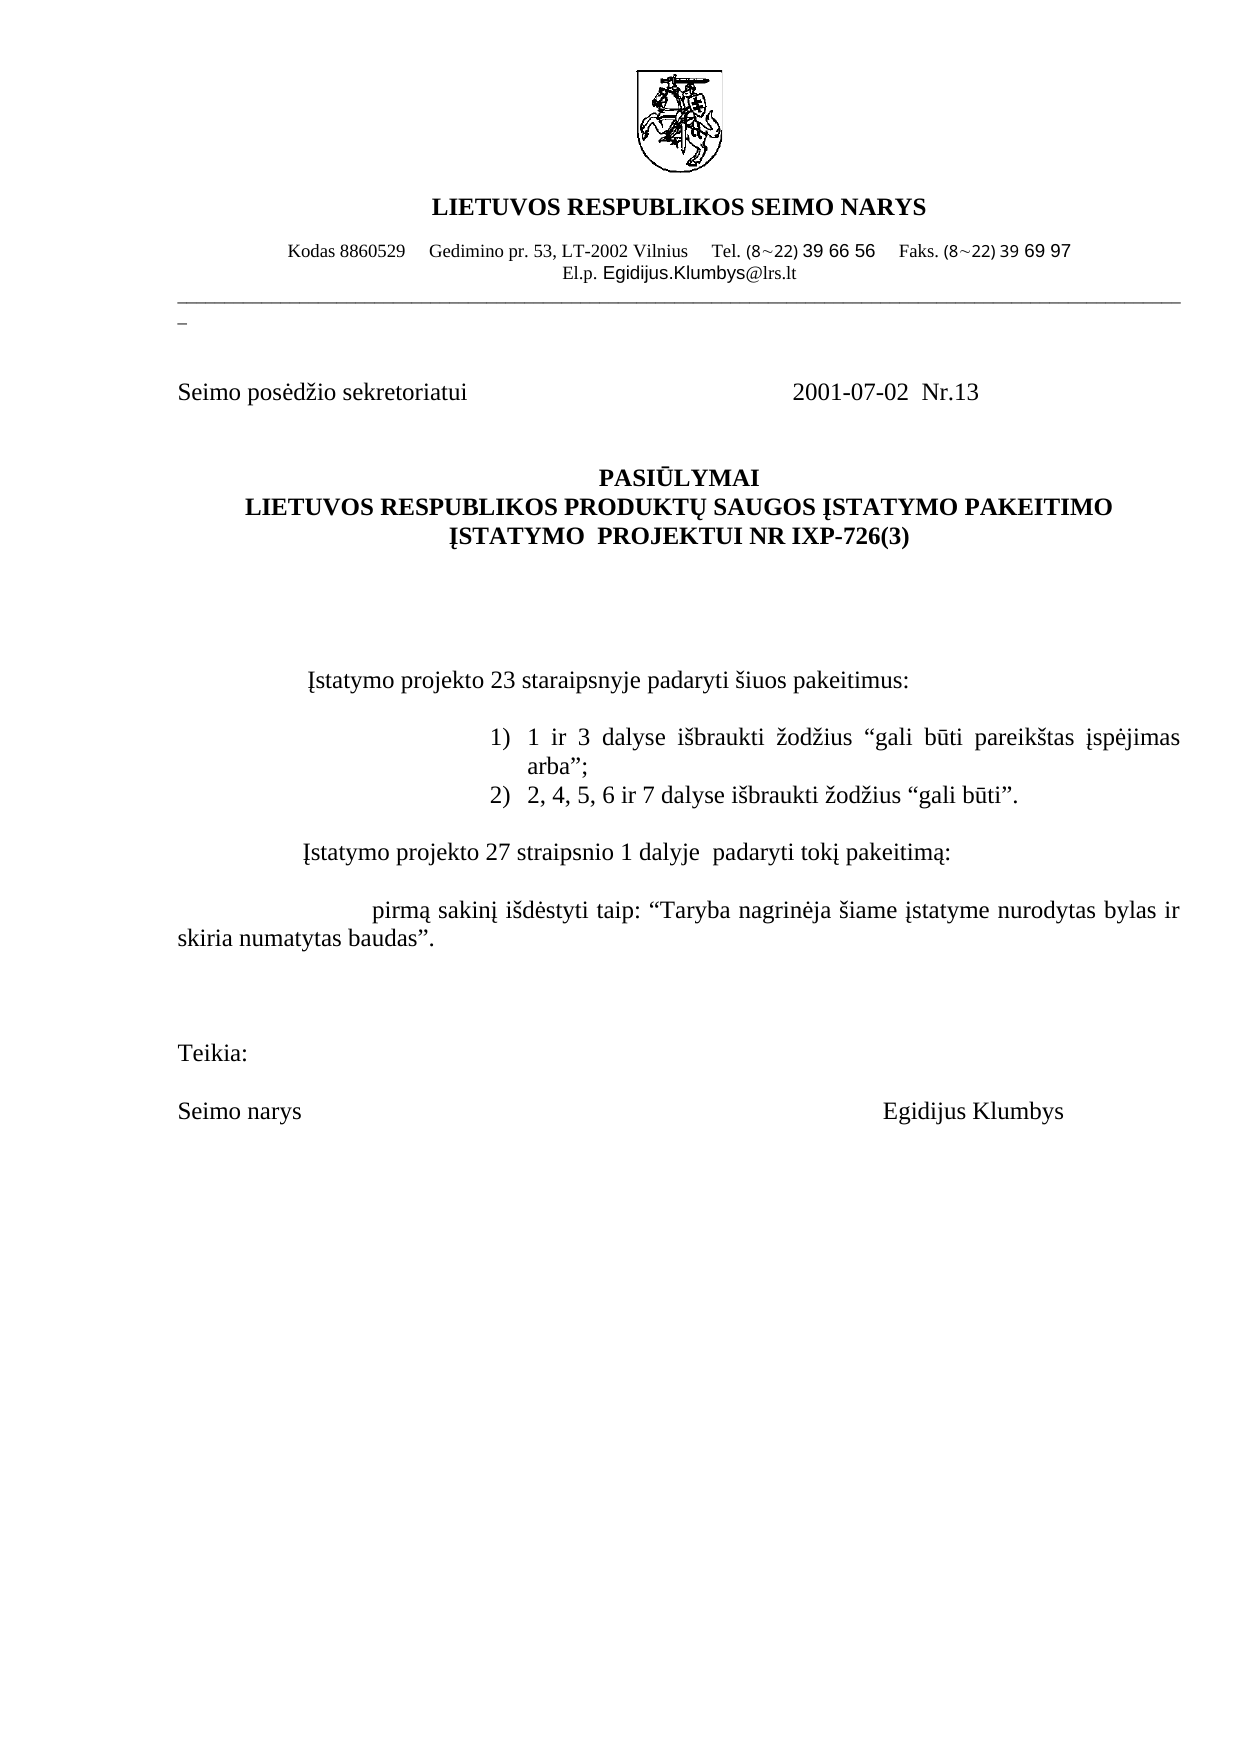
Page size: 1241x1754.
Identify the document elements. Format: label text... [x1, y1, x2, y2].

text pirmą sakinį išdėstyti taip: “Taryba nagrinėja šiame įstatyme nurodytas bylas ir skiria numatytas baudas”. [177, 895, 1181, 952]
text Seimo posėdžio sekretoriatui 2001-07-02 Nr.13 [177, 377, 1181, 406]
text LIETUVOS RESPUBLIKOS PRODUKTŲ SAUGOS ĮSTATYMO PAKEITIMO ĮSTATYMO PROJEKTUI NR IXP-726(3) [177, 492, 1181, 550]
text _ [177, 303, 1181, 327]
list 1 ir 3 dalyse išbraukti žodžius “gali būti pareikštas įspėjimas arba”; [489, 722, 1181, 780]
subtitle PASIŪLYMAI [177, 463, 1181, 492]
text Įstatymo projekto 23 staraipsnyje padaryti šiuos pakeitimus: [177, 665, 1181, 693]
text Kodas 8860529 Gedimino pr. 53, LT-2002 Vilnius Tel. (822) 39 66 56 Faks. (822) 39 69 97 [177, 239, 1181, 262]
text El.p. Egidijus.Klumbys@lrs.lt [177, 262, 1181, 284]
text Seimo narys Egidijus Klumbys [177, 1096, 1181, 1125]
text ___________________________________________________________________________________________________________ [177, 284, 1181, 302]
list 2, 4, 5, 6 ir 7 dalyse išbraukti žodžius “gali būti”. [489, 780, 1181, 808]
text Teikia: [177, 1038, 1181, 1067]
text Įstatymo projekto 27 straipsnio 1 dalyje padaryti tokį pakeitimą: [177, 837, 1181, 866]
text LIETUVOS RESPUBLIKOS SEIMO NARYS [177, 192, 1181, 220]
